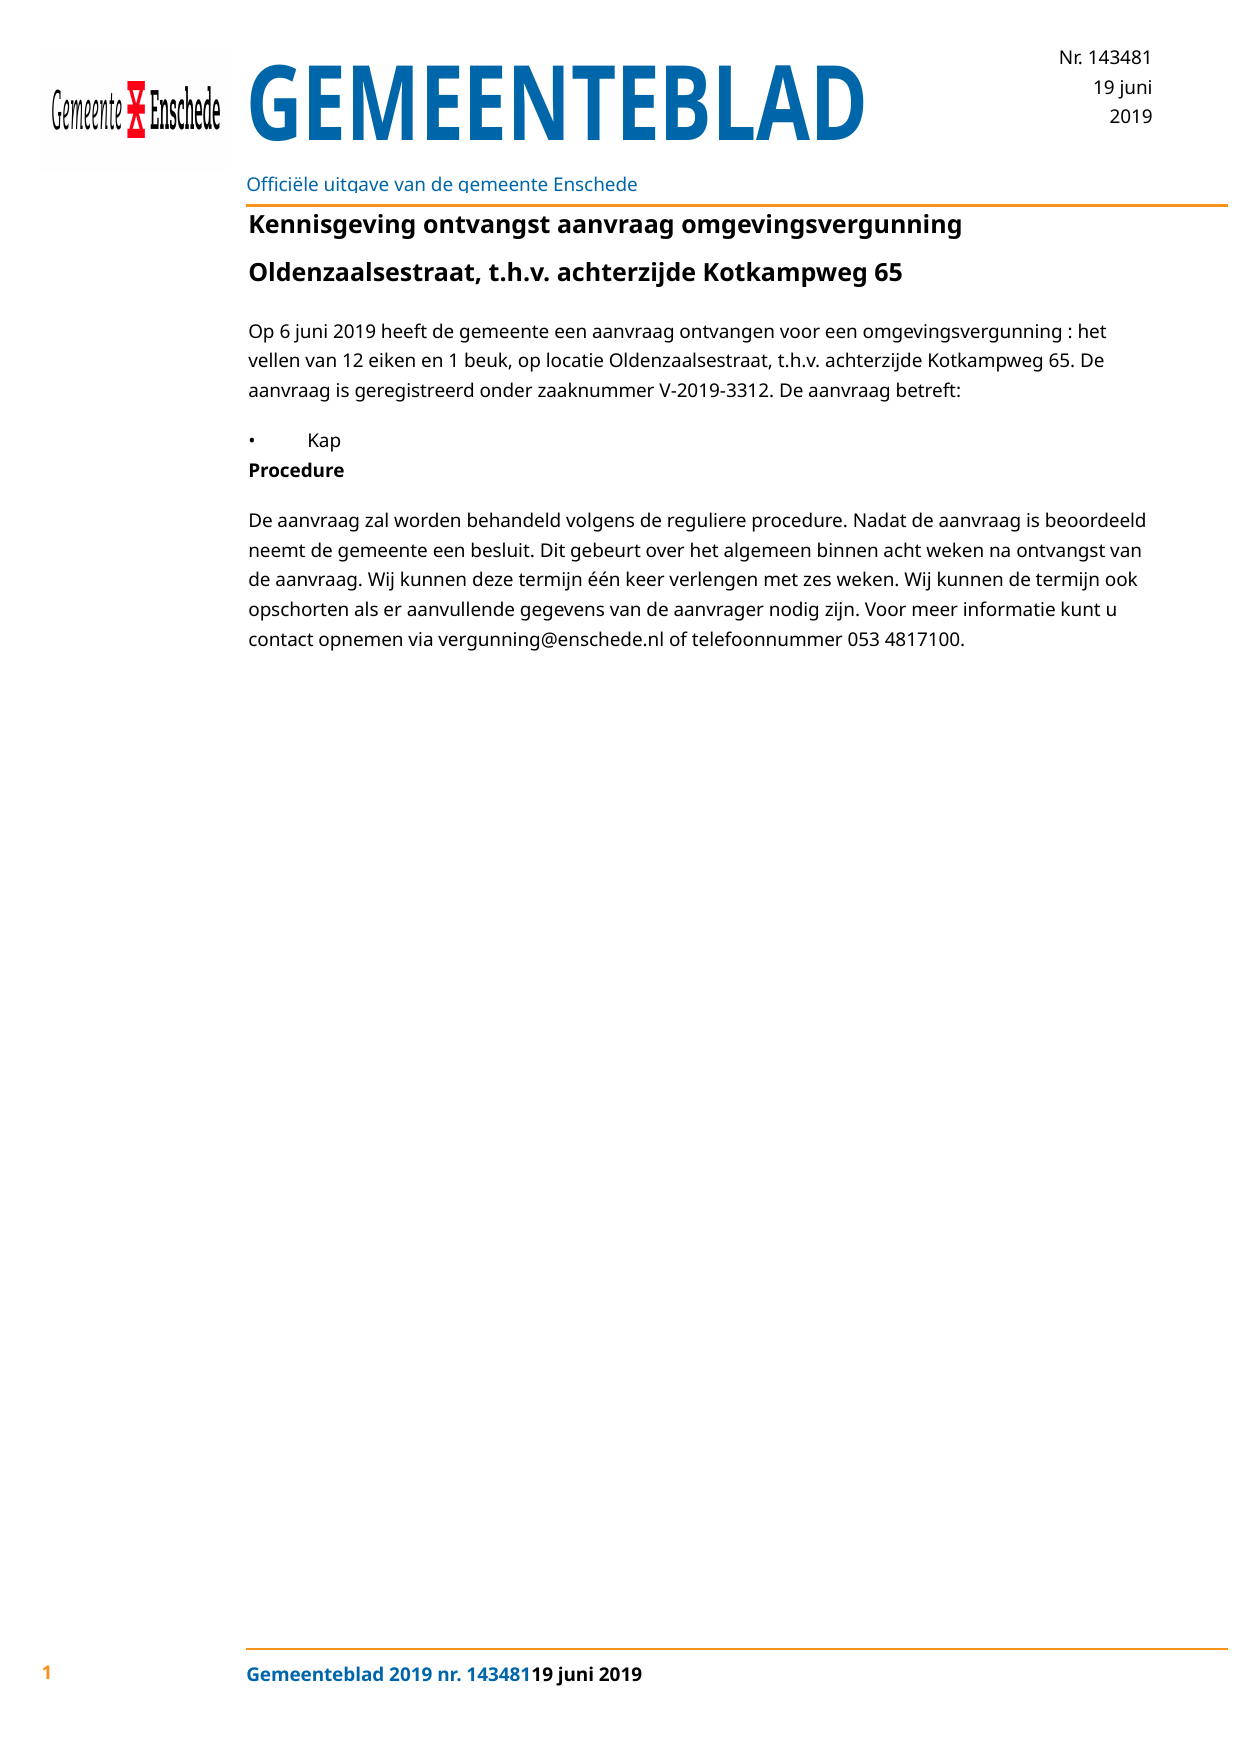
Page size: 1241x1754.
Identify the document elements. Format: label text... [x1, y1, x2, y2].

text Op 6 juni 2019 heeft de gemeente een aanvraag ontvangen voor een omgevingsvergunning : het vellen van 12 eiken en 1 beuk, op locatie Oldenzaalsestraat, t.h.v. achterzijde Kotkampweg 65. De aanvraag is geregistreerd onder zaaknummer V-2019-3312. De aanvraag betreft: [248, 318, 1152, 403]
text De aanvraag zal worden behandeld volgens de reguliere procedure. Nadat de aanvraag is beoordeeld neemt de gemeente een besluit. Dit gebeurt over het algemeen binnen acht weken na ontvangst van de aanvraag. Wij kunnen deze termijn één keer verlengen met zes weken. Wij kunnen de termijn ook opschorten als er aanvullende gegevens van de aanvrager nodig zijn. Voor meer informatie kunt u contact opnemen via vergunning@enschede.nl of telefoonnummer 053 4817100. [248, 507, 1152, 652]
text Kennisgeving ontvangst aanvraag omgevingsvergunning Oldenzaalsestraat, t.h.v. achterzijde Kotkampweg 65 [248, 207, 1152, 288]
list Kap [248, 427, 1152, 453]
picture [41, 47, 231, 172]
text Procedure [248, 457, 1152, 483]
